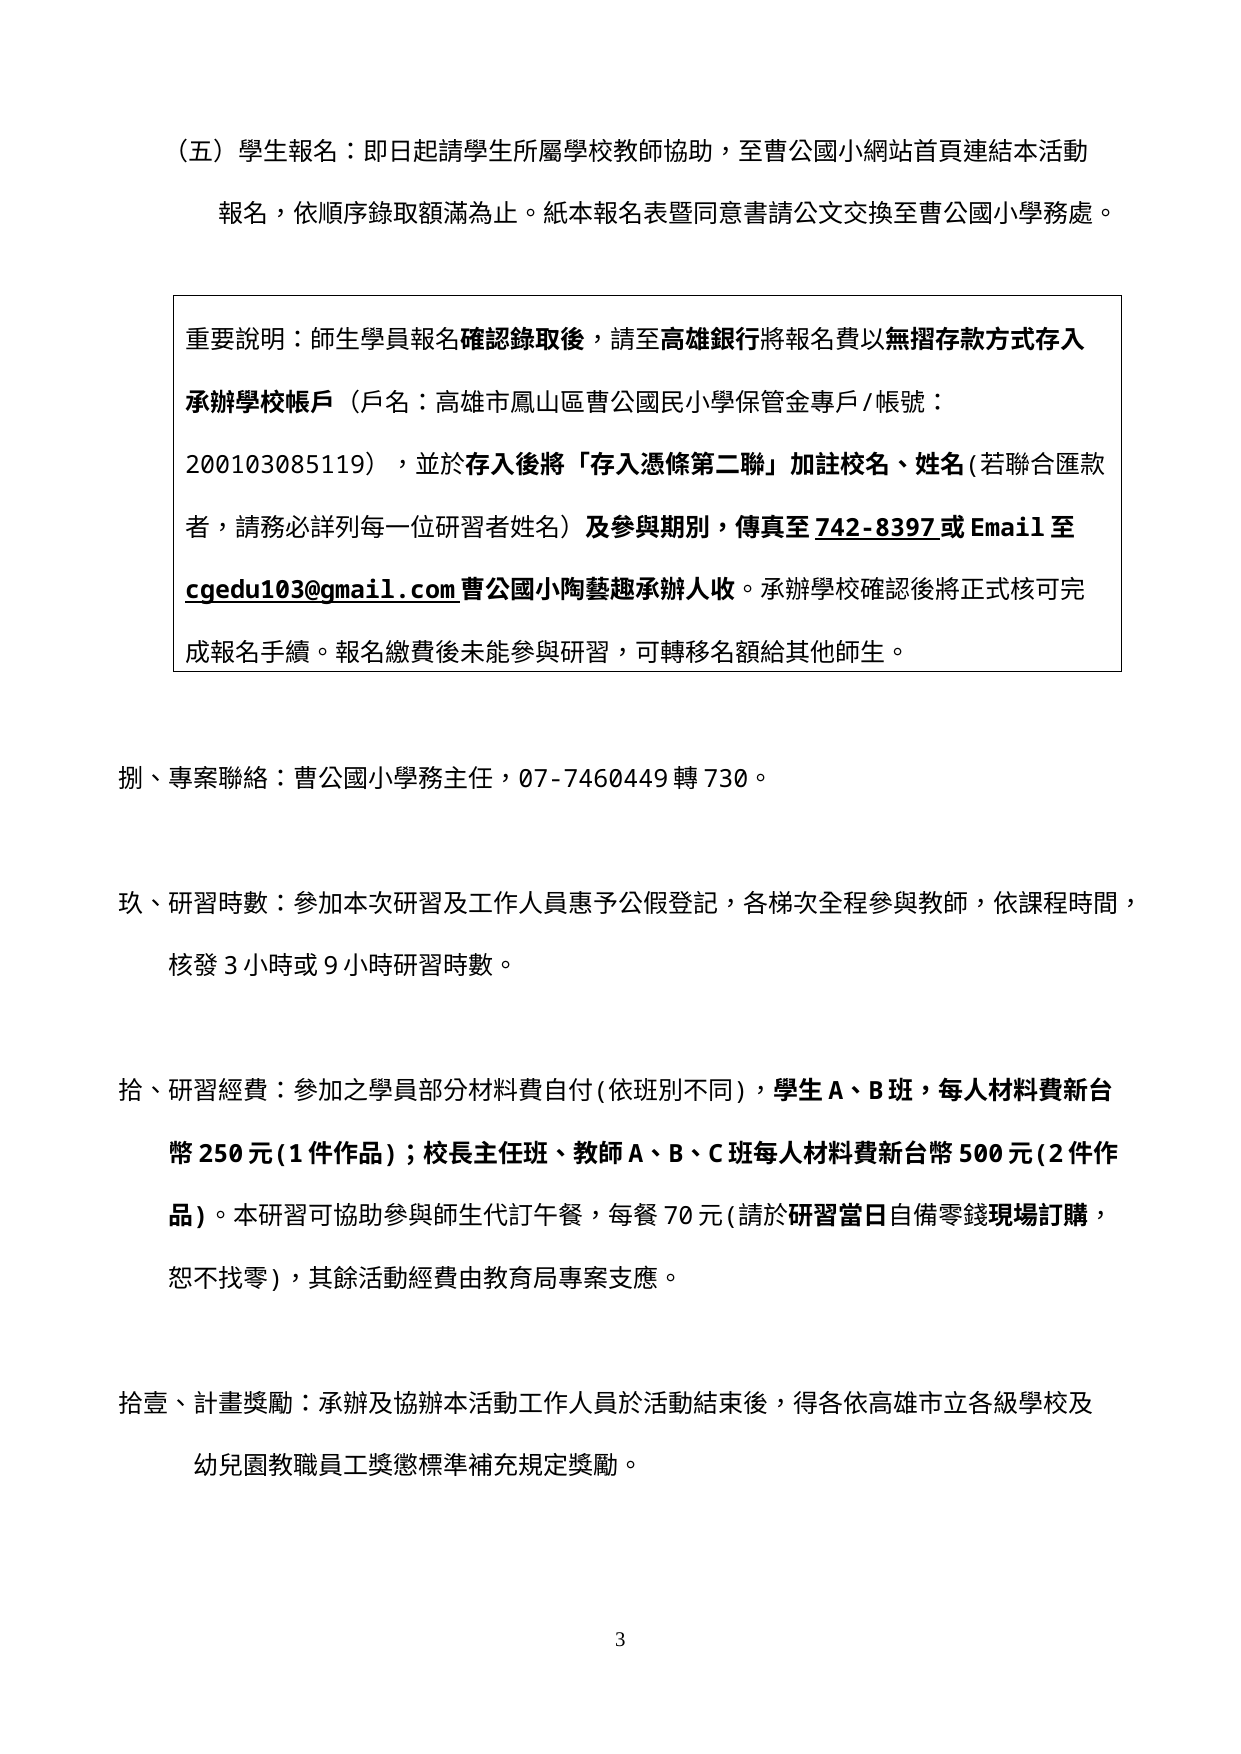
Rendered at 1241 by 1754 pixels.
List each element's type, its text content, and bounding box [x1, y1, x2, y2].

text 玖、研習時數：參加本次研習及工作人員惠予公假登記，各梯次全程參與教師，依課程時間，核發3小時或9小時研習時數。 [118, 860, 1122, 985]
text 捌、專案聯絡：曹公國小學務主任，07-7460449轉730。 [118, 735, 1122, 797]
text 拾壹、計畫獎勵：承辦及協辦本活動工作人員於活動結束後，得各依高雄市立各級學校及 幼兒園教職員工獎懲標準補充規定獎勵。 [118, 1360, 1122, 1485]
text （五）學生報名：即日起請學生所屬學校教師協助，至曹公國小網站首頁連結本活動 報名，依順序錄取額滿為止。紙本報名表暨同意書請公文交換至曹公國小學務處。 [118, 108, 1122, 233]
text 拾、研習經費：參加之學員部分材料費自付(依班別不同)，學生A、B班，每人材料費新台幣250元(1件作品)；校長主任班、教師A、B、C班每人材料費新台幣500元(2件作品)。本研習可協助參與師生代訂午餐，每餐70元(請於研習當日自備零錢現場訂購，恕不找零)，其餘活動經費由教育局專案支應。 [118, 1047, 1122, 1297]
table_header 重要說明：師生學員報名確認錄取後，請至高雄銀行將報名費以無摺存款方式存入承辦學校帳戶（戶名：高雄市鳳山區曹公國民小學保管金專戶/帳號：200103085119），並於存入後將「存入憑條第二聯」加註校名、姓名(若聯合匯款者，請務必詳列每一位研習者姓名）及參與期別，傳真至742-8397或Email至cgedu103@gmail.com曹公國小陶藝趣承辦人收。承辦學校確認後將正式核可完成報名手續。報名繳費後未能參與研習，可轉移名額給其他師生。 [174, 296, 1121, 671]
